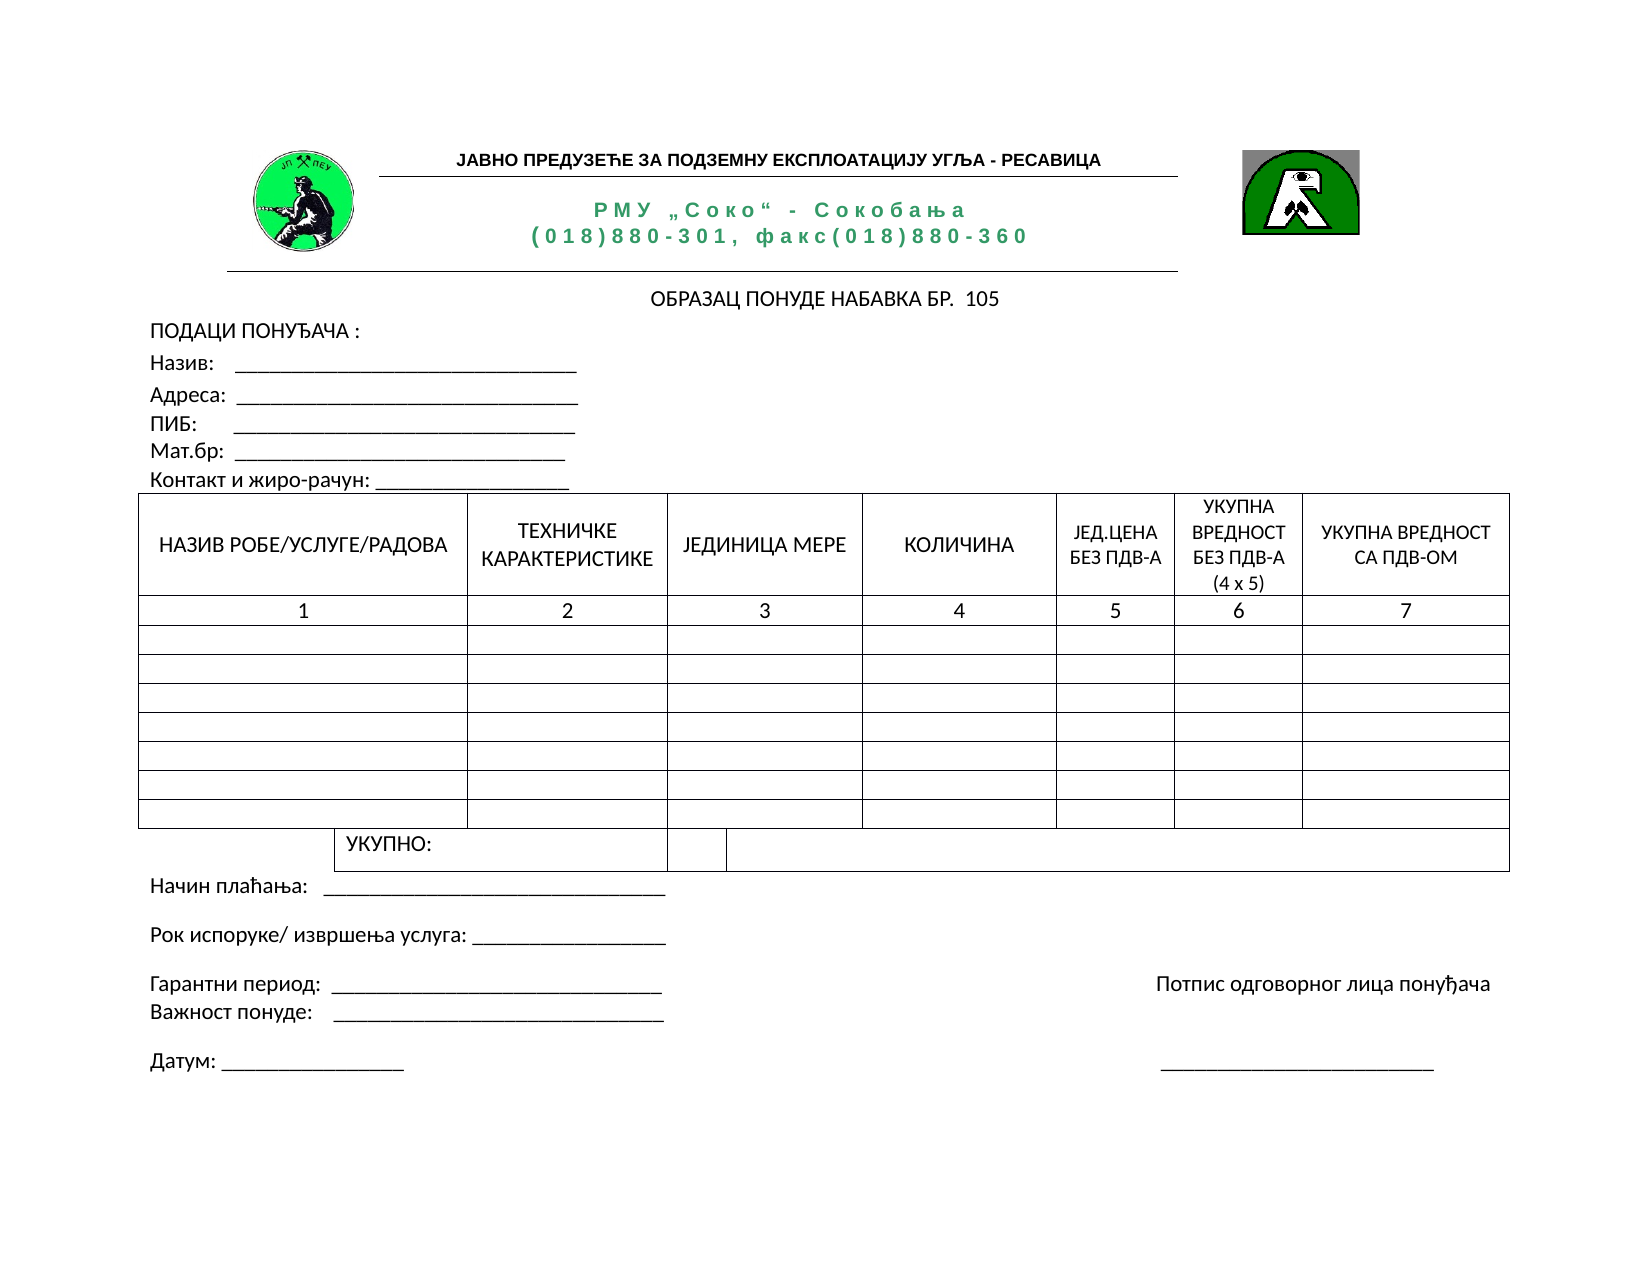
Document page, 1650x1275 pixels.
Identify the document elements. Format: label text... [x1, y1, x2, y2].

picture [252, 150, 354, 252]
table_cell 2 [468, 596, 667, 624]
table_cell [139, 626, 467, 653]
table_cell [1303, 800, 1509, 828]
table_cell [139, 800, 467, 828]
table_cell [1303, 655, 1509, 683]
table_cell [1057, 713, 1174, 741]
table_cell [1303, 713, 1509, 741]
table_cell 4 [863, 596, 1056, 624]
table_cell [1057, 742, 1174, 770]
table_header ЈАВНО ПРЕДУЗЕЋЕ ЗА ПОДЗЕМНУ ЕКСПЛОАТАЦИЈУ УГЉА - РЕСАВИЦА [379, 150, 1178, 176]
table_cell [468, 713, 667, 741]
table_cell [1175, 771, 1302, 799]
table_header ЈЕДИНИЦА МЕРЕ [668, 494, 862, 595]
table_header КОЛИЧИНА [863, 494, 1056, 595]
table_cell [668, 626, 862, 653]
table_cell [863, 800, 1056, 828]
table_cell [468, 800, 667, 828]
table_cell [1303, 684, 1509, 712]
table_cell [863, 684, 1056, 712]
table_cell [1303, 742, 1509, 770]
table_cell [863, 626, 1056, 653]
table_cell [863, 713, 1056, 741]
table_cell [668, 684, 862, 712]
table_cell [1057, 684, 1174, 712]
table_cell [1175, 684, 1302, 712]
text ПОДАЦИ ПОНУЂАЧА : [150, 316, 1500, 344]
table_cell 6 [1175, 596, 1302, 624]
table_cell [668, 771, 862, 799]
table_cell УКУПНО: [335, 829, 667, 871]
table_cell [668, 800, 862, 828]
table_cell [139, 742, 467, 770]
text Мат.бр: _____________________________ [150, 437, 1500, 465]
table_header УКУПНА ВРЕДНОСТ БЕЗ ПДВ-А (4 x 5) [1175, 494, 1302, 595]
table_cell 5 [1057, 596, 1174, 624]
table_cell [1175, 626, 1302, 653]
table_cell 7 [1303, 596, 1509, 624]
table_cell [1057, 655, 1174, 683]
table_cell [1303, 771, 1509, 799]
table_cell [668, 713, 862, 741]
table_cell [1057, 771, 1174, 799]
table_cell [863, 655, 1056, 683]
table_cell [1175, 713, 1302, 741]
table_cell [468, 626, 667, 653]
table_cell 3 [668, 596, 862, 624]
table_header НАЗИВ РОБЕ/УСЛУГЕ/РАДОВА [139, 494, 467, 595]
table_cell [139, 713, 467, 741]
table_cell [727, 829, 1509, 871]
text Адреса: ______________________________ [150, 381, 1500, 409]
table_cell [1057, 800, 1174, 828]
table_cell [1057, 626, 1174, 653]
text Гарантни период: _____________________________ Потпис одговорног лица понуђача Важност понуде: _____________________________ [150, 969, 1500, 1025]
table_cell [139, 829, 334, 871]
table_cell [139, 655, 467, 683]
table_header ТЕХНИЧКЕ КАРАКТЕРИСТИКЕ [468, 494, 667, 595]
table_cell [468, 771, 667, 799]
text ПИБ: ______________________________ [150, 409, 1500, 437]
table_cell [863, 742, 1056, 770]
picture [1242, 150, 1360, 235]
table_header [227, 150, 379, 271]
table_cell [668, 829, 726, 871]
table_cell [668, 742, 862, 770]
table_cell [1303, 626, 1509, 653]
table_cell [468, 655, 667, 683]
text Назив: ______________________________ [150, 348, 1500, 376]
text Датум: ________________ ________________________ [150, 1046, 1500, 1074]
table_header [1178, 150, 1424, 271]
table_cell [863, 771, 1056, 799]
text Контакт и жиро-рачун: _________________ [150, 465, 1500, 493]
table_cell [468, 684, 667, 712]
table_cell [139, 771, 467, 799]
table_cell [1175, 655, 1302, 683]
text Рок испоруке/ извршења услуга: _________________ [150, 920, 1500, 948]
text ОБРАЗАЦ ПОНУДЕ НАБАВКА БР. 105 [150, 284, 1500, 312]
table_header ЈЕД.ЦЕНА БЕЗ ПДВ-А [1057, 494, 1174, 595]
table_cell [468, 742, 667, 770]
table_cell [1175, 800, 1302, 828]
table_cell РМУ „Соко“ - Сокобања (018)880-301, факс(018)880-360 [379, 177, 1178, 271]
table_cell [668, 655, 862, 683]
table_header УКУПНА ВРЕДНОСТ СА ПДВ-ОМ [1303, 494, 1509, 595]
text Начин плаћања: ______________________________ [150, 872, 1500, 899]
table_cell [139, 684, 467, 712]
table_cell [1175, 742, 1302, 770]
table_cell 1 [139, 596, 467, 624]
